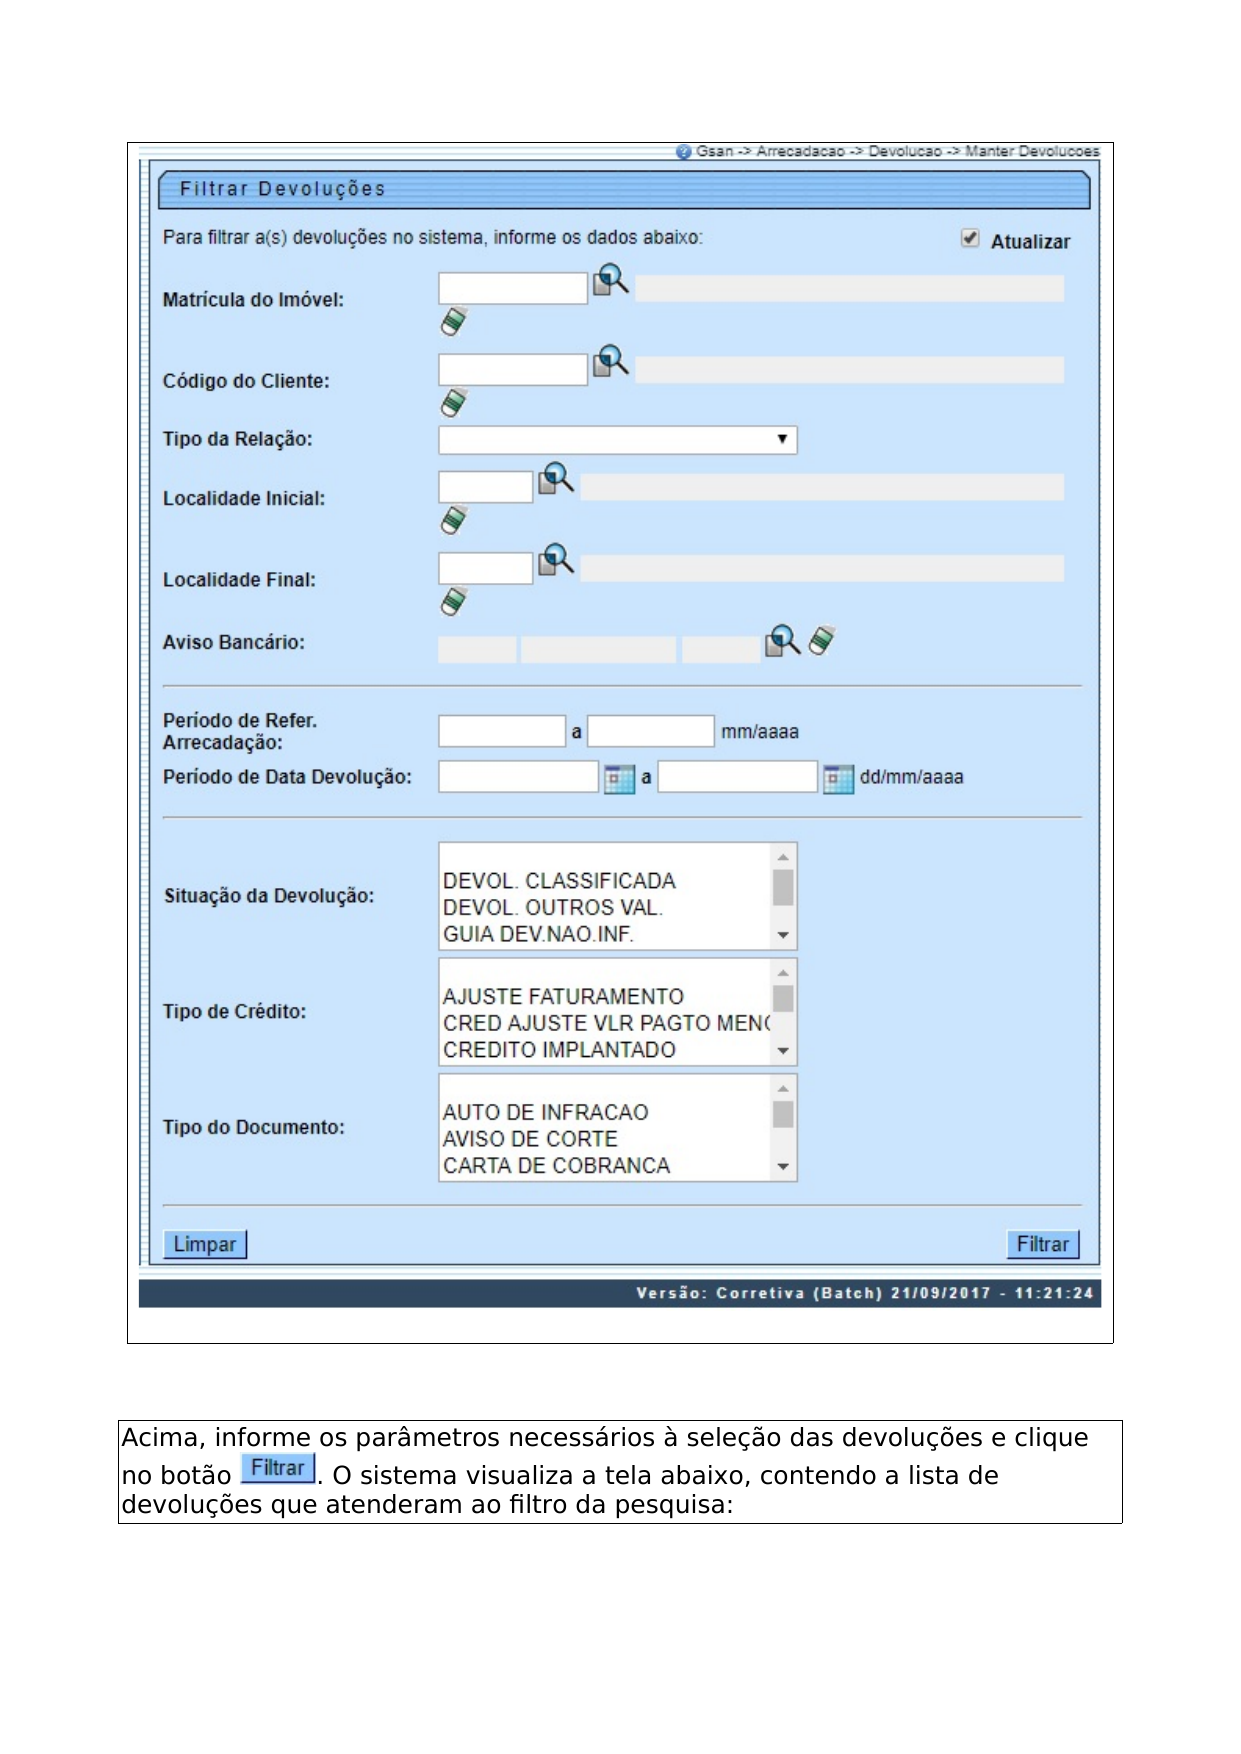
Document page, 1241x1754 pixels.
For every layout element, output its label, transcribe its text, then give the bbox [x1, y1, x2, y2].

table_header [128, 143, 1113, 1342]
picture [138, 144, 1102, 1311]
picture [239, 1452, 317, 1485]
table_header Acima, informe os parâmetros necessários à seleção das devoluções e clique no botão . O sistema visualiza a tela abaixo, contendo a lista de devoluções que atenderam ao filtro da pesquisa: [119, 1421, 1122, 1523]
